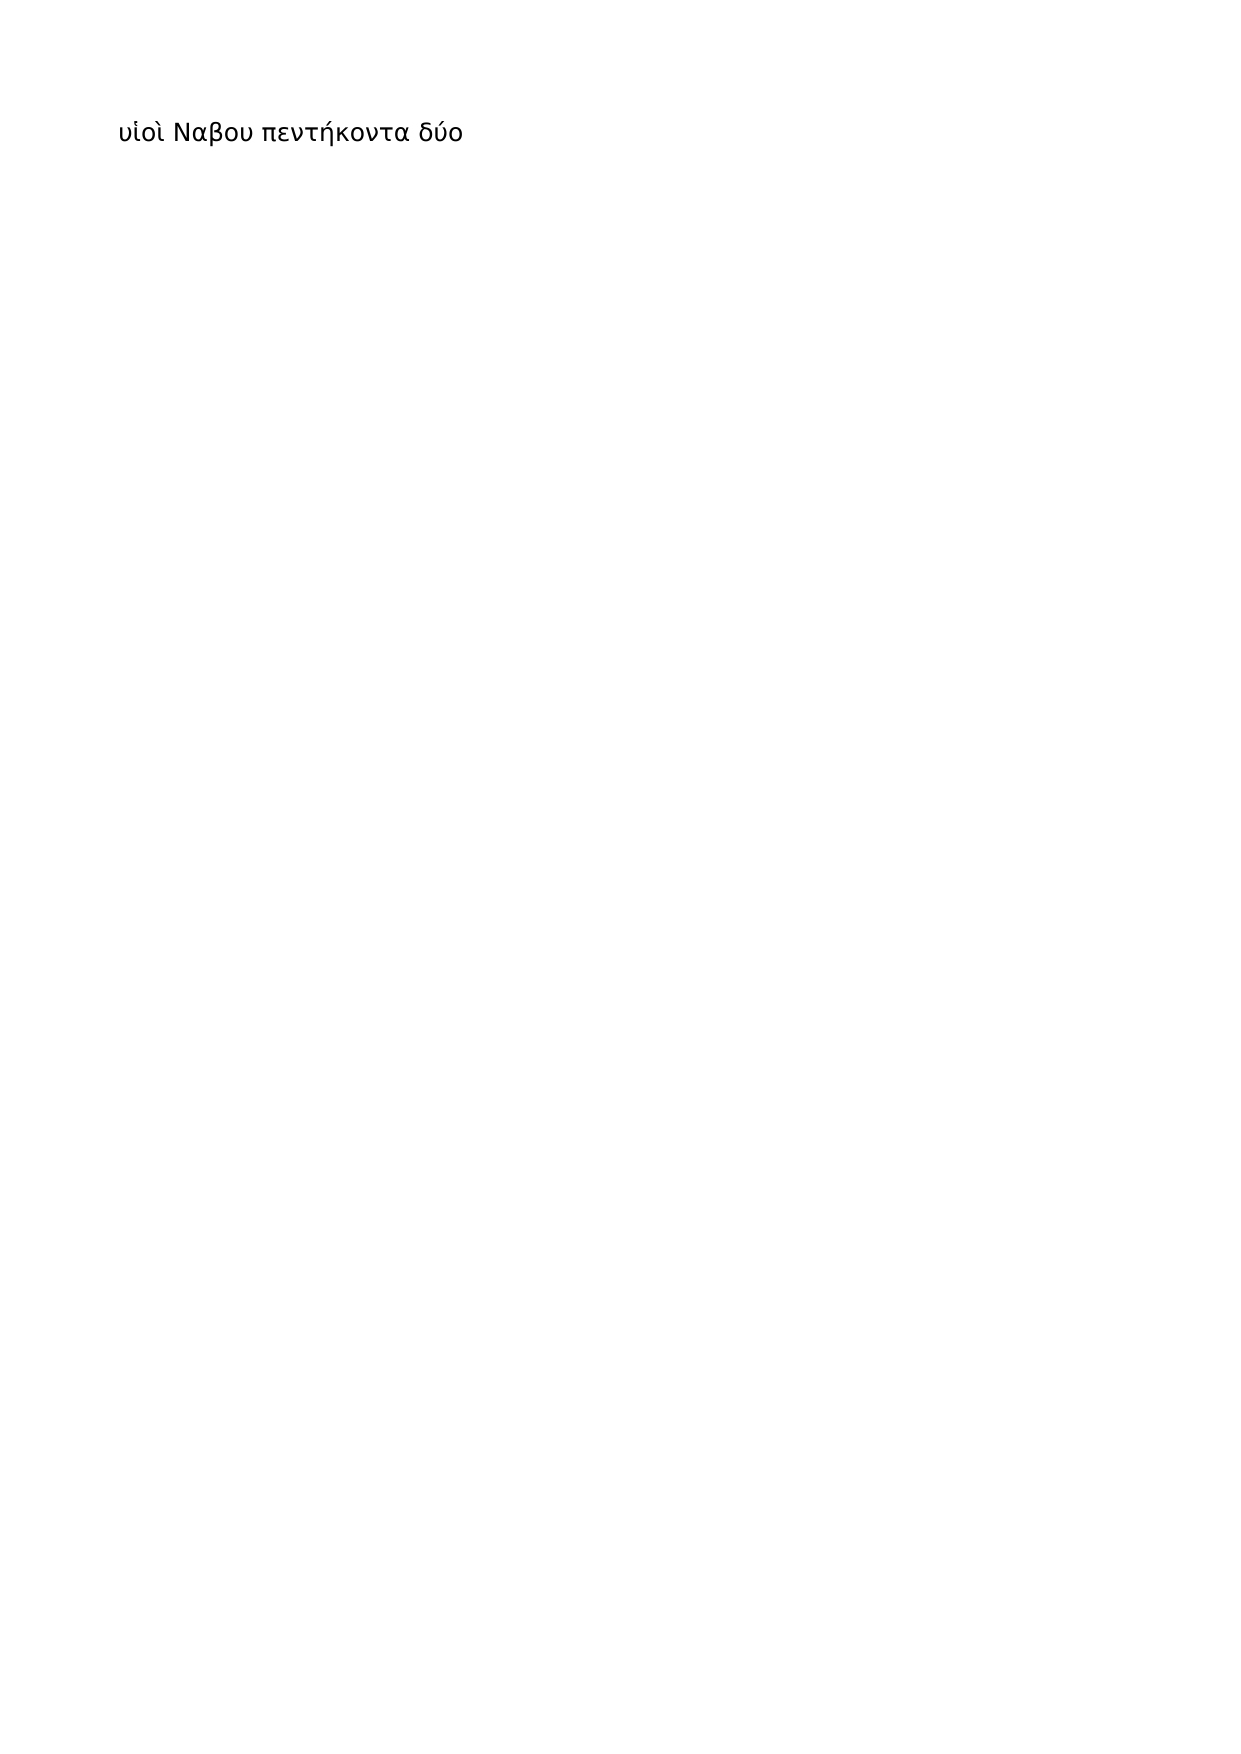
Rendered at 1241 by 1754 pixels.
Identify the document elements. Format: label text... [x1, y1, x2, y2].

text υἱοὶ Ναβου πεντήκοντα δύο [118, 118, 1122, 147]
